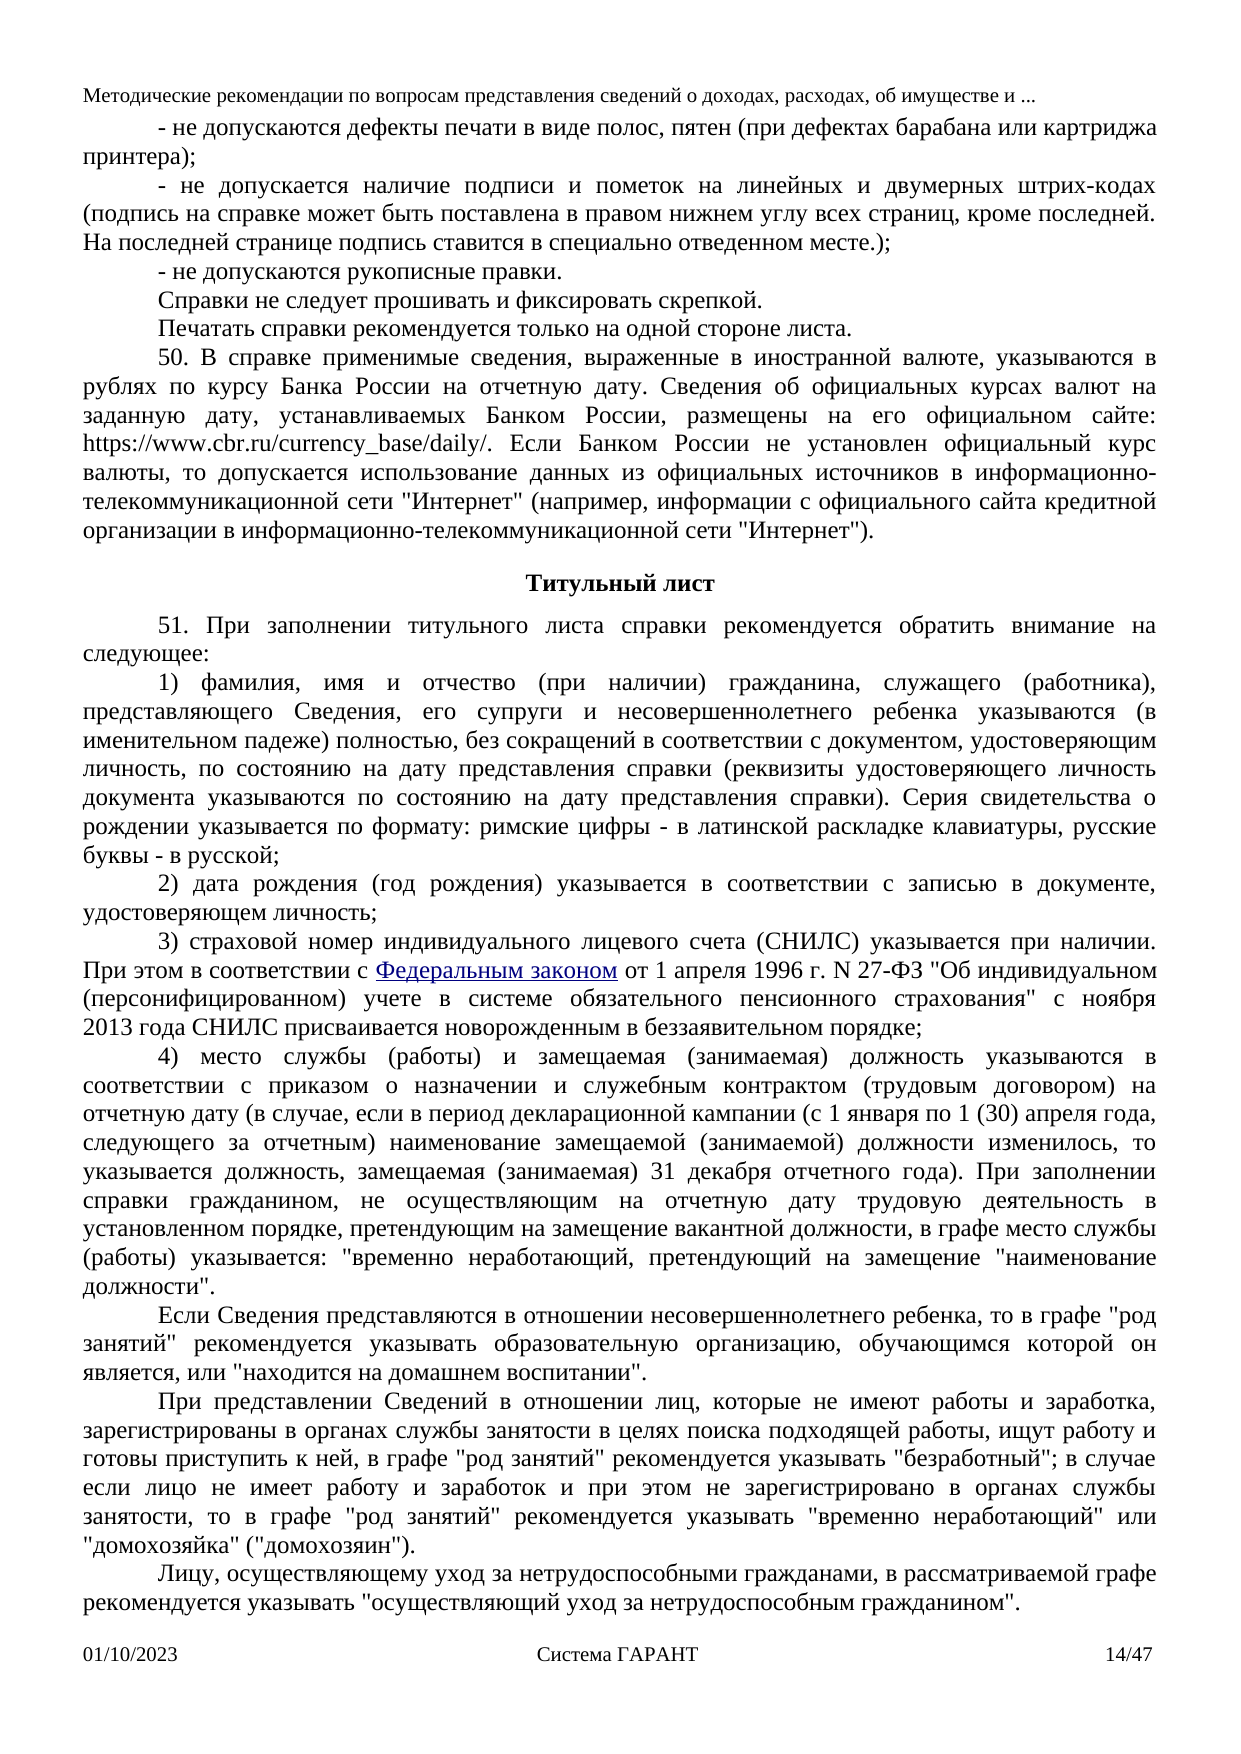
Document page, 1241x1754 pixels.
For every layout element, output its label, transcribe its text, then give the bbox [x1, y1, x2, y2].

subtitle Титульный лист [83, 568, 1157, 597]
text - не допускаются рукописные правки. [83, 256, 1157, 285]
text 2) дата рождения (год рождения) указывается в соответствии с записью в документе, удостоверяющем личность; [83, 868, 1157, 926]
text Если Сведения представляются в отношении несовершеннолетнего ребенка, то в графе "род занятий" рекомендуется указывать образовательную организацию, обучающимся которой он является, или "находится на домашнем воспитании". [83, 1300, 1157, 1386]
text - не допускается наличие подписи и пометок на линейных и двумерных штрих-кодах (подпись на справке может быть поставлена в правом нижнем углу всех страниц, кроме последней. На последней странице подпись ставится в специально отведенном месте.); [83, 170, 1157, 256]
text - не допускаются дефекты печати в виде полос, пятен (при дефектах барабана или картриджа принтера); [83, 112, 1157, 170]
text Справки не следует прошивать и фиксировать скрепкой. [83, 285, 1157, 313]
text 4) место службы (работы) и замещаемая (занимаемая) должность указываются в соответствии с приказом о назначении и служебным контрактом (трудовым договором) на отчетную дату (в случае, если в период декларационной кампании (с 1 января по 1 (30) апреля года, следующего за отчетным) наименование замещаемой (занимаемой) должности изменилось, то указывается должность, замещаемая (занимаемая) 31 декабря отчетного года). При заполнении справки гражданином, не осуществляющим на отчетную дату трудовую деятельность в установленном порядке, претендующим на замещение вакантной должности, в графе место службы (работы) указывается: "временно неработающий, претендующий на замещение "наименование должности". [83, 1041, 1157, 1300]
text При представлении Сведений в отношении лиц, которые не имеют работы и заработка, зарегистрированы в органах службы занятости в целях поиска подходящей работы, ищут работу и готовы приступить к ней, в графе "род занятий" рекомендуется указывать "безработный"; в случае если лицо не имеет работу и заработок и при этом не зарегистрировано в органах службы занятости, то в графе "род занятий" рекомендуется указывать "временно неработающий" или "домохозяйка" ("домохозяин"). [83, 1386, 1157, 1558]
text Лицу, осуществляющему уход за нетрудоспособными гражданами, в рассматриваемой графе рекомендуется указывать "осуществляющий уход за нетрудоспособным гражданином". [83, 1558, 1157, 1616]
text 51. При заполнении титульного листа справки рекомендуется обратить внимание на следующее: [83, 610, 1157, 667]
text 1) фамилия, имя и отчество (при наличии) гражданина, служащего (работника), представляющего Сведения, его супруги и несовершеннолетнего ребенка указываются (в именительном падеже) полностью, без сокращений в соответствии с документом, удостоверяющим личность, по состоянию на дату представления справки (реквизиты удостоверяющего личность документа указываются по состоянию на дату представления справки). Серия свидетельства о рождении указывается по формату: римские цифры - в латинской раскладке клавиатуры, русские буквы - в русской; [83, 667, 1157, 868]
text Печатать справки рекомендуется только на одной стороне листа. [83, 313, 1157, 342]
text 50. В справке применимые сведения, выраженные в иностранной валюте, указываются в рублях по курсу Банка России на отчетную дату. Сведения об официальных курсах валют на заданную дату, устанавливаемых Банком России, размещены на его официальном сайте: https://www.cbr.ru/currency_base/daily/. Если Банком России не установлен официальный курс валюты, то допускается использование данных из официальных источников в информационно-телекоммуникационной сети "Интернет" (например, информации с официального сайта кредитной организации в информационно-телекоммуникационной сети "Интернет"). [83, 342, 1157, 543]
text 3) страховой номер индивидуального лицевого счета (СНИЛС) указывается при наличии. При этом в соответствии с Федеральным законом от 1 апреля 1996 г. N 27-ФЗ "Об индивидуальном (персонифицированном) учете в системе обязательного пенсионного страхования" с ноября 2013 года СНИЛС присваивается новорожденным в беззаявительном порядке; [83, 926, 1157, 1041]
